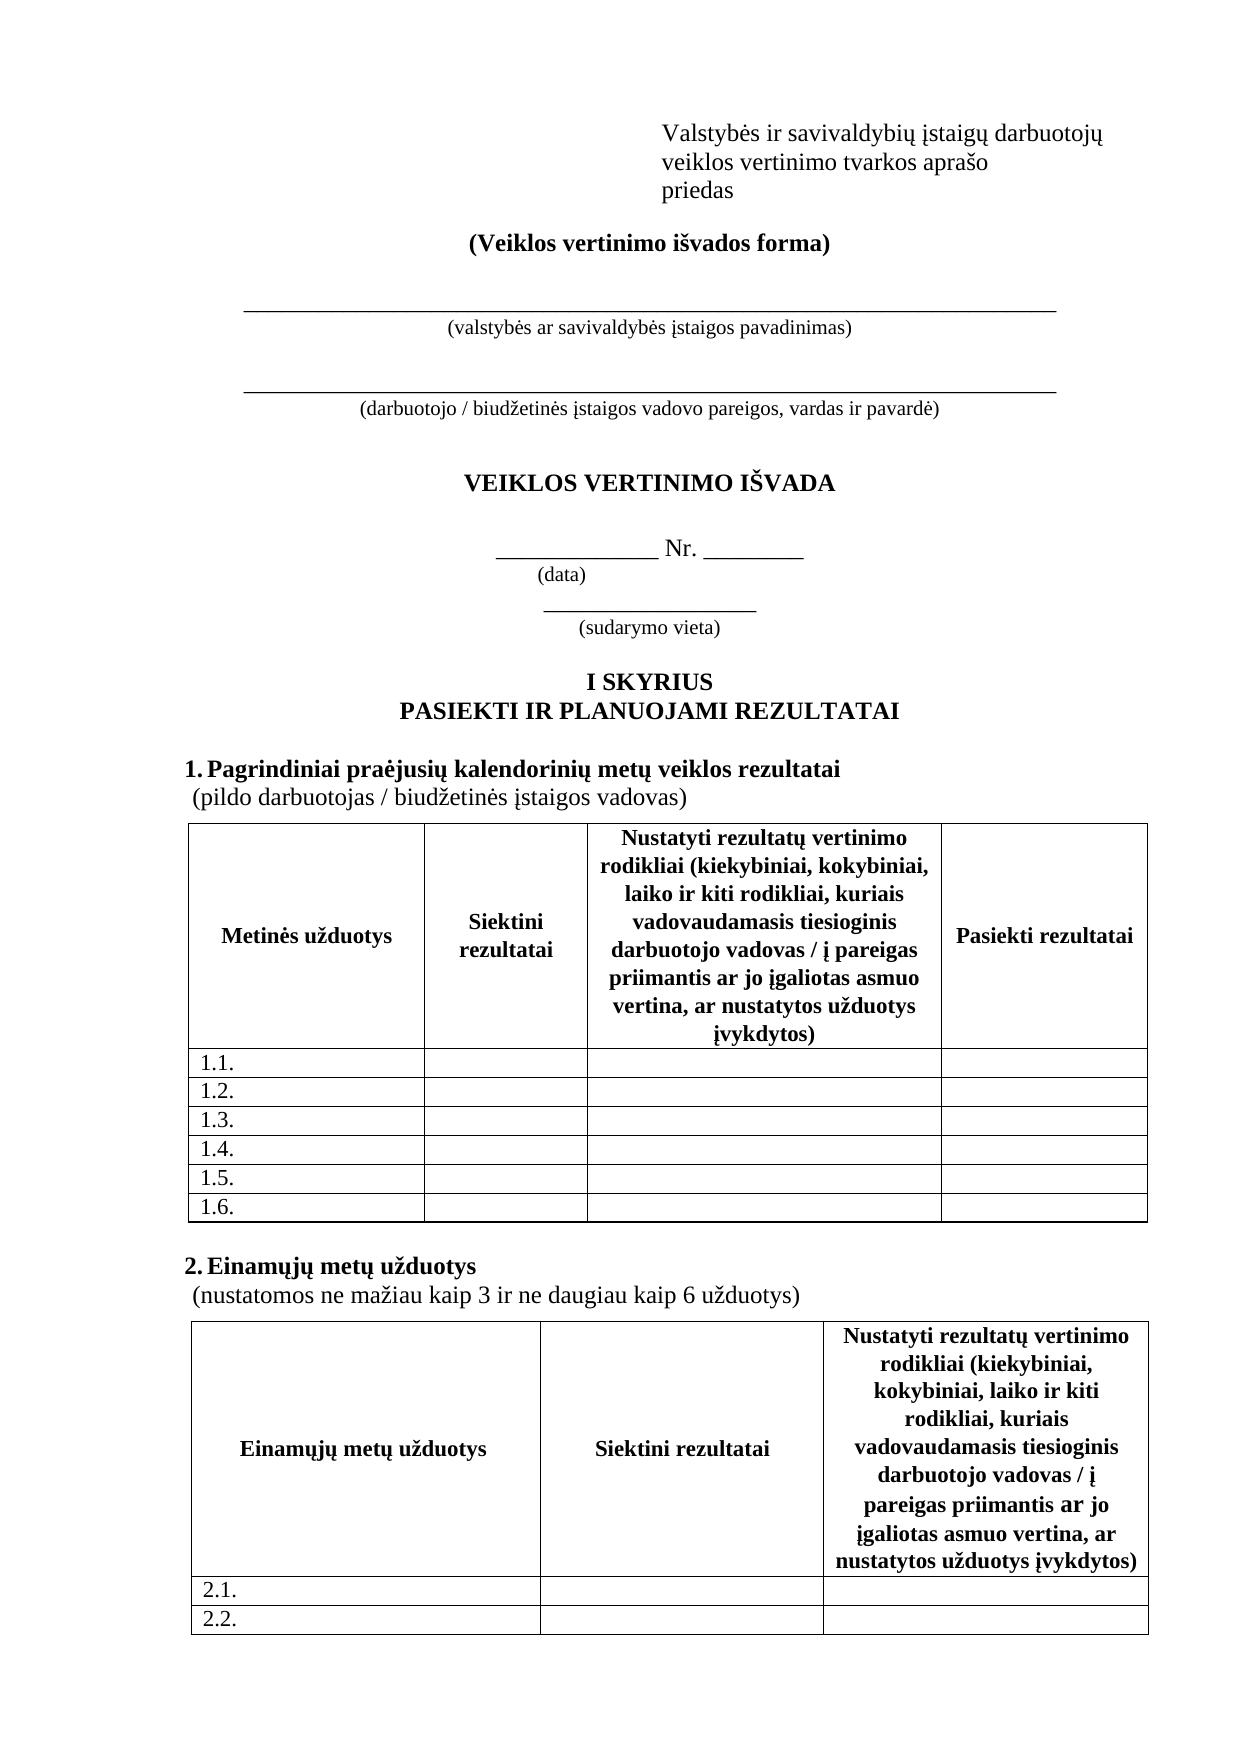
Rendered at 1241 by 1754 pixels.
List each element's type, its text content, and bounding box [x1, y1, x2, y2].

table_header Pasiekti rezultatai [942, 824, 1147, 1048]
table_cell [588, 1078, 941, 1106]
text I SKYRIUS [177, 667, 1122, 696]
text 2. Einamųjų metų užduotys [184, 1251, 1122, 1280]
text _________________________________________________________________ [177, 367, 1122, 396]
text _________________ [177, 586, 1122, 615]
table_cell [588, 1194, 941, 1221]
table_cell 1.6. [189, 1194, 424, 1221]
table_cell 1.5. [189, 1165, 424, 1192]
text priedas [177, 176, 1122, 204]
table_cell [588, 1049, 941, 1077]
table_cell [588, 1136, 941, 1163]
text _________________________________________________________________ [177, 286, 1122, 315]
table_cell [942, 1194, 1147, 1221]
text PASIEKTI IR PLANUOJAMI REZULTATAI [177, 696, 1122, 725]
table_header Nustatyti rezultatų vertinimo rodikliai (kiekybiniai, kokybiniai, laiko ir kiti rodikliai, kuriais vadovaudamasis tiesioginis darbuotojo vadovas / į pareigas priimantis ar jo įgaliotas asmuo vertina, ar nustatytos užduotys įvykdytos) [588, 824, 941, 1048]
table_cell 2.2. [192, 1606, 540, 1633]
table_cell [942, 1165, 1147, 1192]
table_cell [425, 1107, 587, 1134]
table_cell [942, 1078, 1147, 1106]
table_cell [425, 1078, 587, 1106]
table_cell [425, 1136, 587, 1163]
table_cell [588, 1165, 941, 1192]
table_cell [425, 1049, 587, 1077]
table_cell [824, 1577, 1148, 1604]
text (valstybės ar savivaldybės įstaigos pavadinimas) [177, 315, 1122, 339]
table_cell 1.3. [189, 1107, 424, 1134]
text Valstybės ir savivaldybių įstaigų darbuotojų [177, 118, 1122, 147]
text (Veiklos vertinimo išvados forma) [177, 228, 1122, 257]
text (darbuotojo / biudžetinės įstaigos vadovo pareigos, vardas ir pavardė) [177, 396, 1122, 420]
table_cell [824, 1606, 1148, 1633]
text 1. Pagrindiniai praėjusių kalendorinių metų veiklos rezultatai [184, 754, 1122, 782]
text VEIKLOS VERTINIMO IŠVADA [177, 468, 1122, 497]
table_cell [425, 1165, 587, 1192]
table_header Siektini rezultatai [425, 824, 587, 1048]
table_header Einamųjų metų užduotys [192, 1322, 540, 1576]
table_cell [541, 1577, 823, 1604]
table_cell 1.4. [189, 1136, 424, 1163]
table_cell [942, 1136, 1147, 1163]
table_cell [425, 1194, 587, 1221]
table_cell [541, 1606, 823, 1633]
text _____________ Nr. ________ [177, 533, 1122, 562]
text (sudarymo vieta) [177, 615, 1122, 639]
table_cell [588, 1107, 941, 1134]
text (data) [177, 562, 1122, 586]
table_cell [942, 1107, 1147, 1134]
table_header Nustatyti rezultatų vertinimo rodikliai (kiekybiniai, kokybiniai, laiko ir kiti rodikliai, kuriais vadovaudamasis tiesioginis darbuotojo vadovas / į pareigas priimantis ar jo įgaliotas asmuo vertina, ar nustatytos užduotys įvykdytos) [824, 1322, 1148, 1576]
table_cell [942, 1049, 1147, 1077]
table_cell 1.2. [189, 1078, 424, 1106]
table_header Siektini rezultatai [541, 1322, 823, 1576]
text (pildo darbuotojas / biudžetinės įstaigos vadovas) [177, 782, 1122, 811]
table_cell 2.1. [192, 1577, 540, 1604]
table_header Metinės užduotys [189, 824, 424, 1048]
text veiklos vertinimo tvarkos aprašo [177, 147, 1122, 176]
text (nustatomos ne mažiau kaip 3 ir ne daugiau kaip 6 užduotys) [177, 1280, 1122, 1309]
table_cell 1.1. [189, 1049, 424, 1077]
